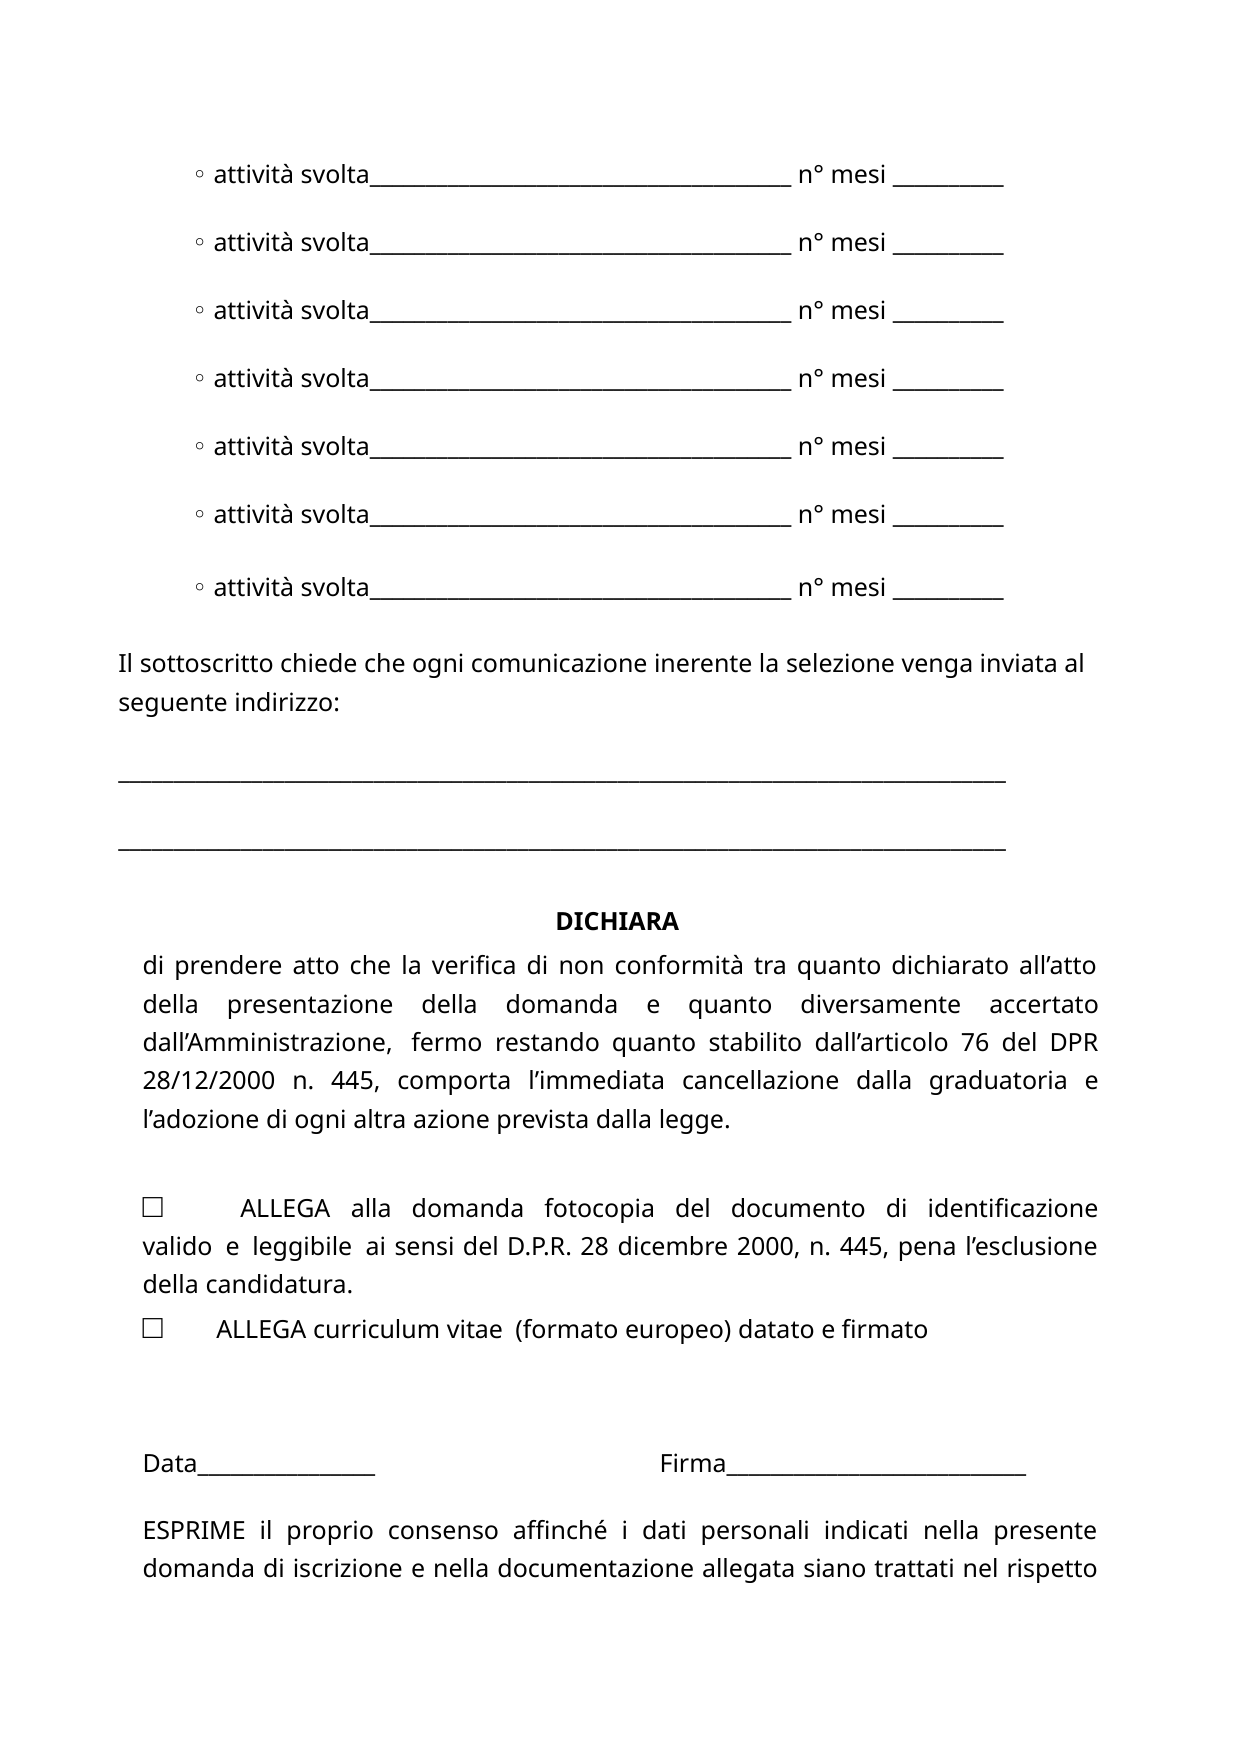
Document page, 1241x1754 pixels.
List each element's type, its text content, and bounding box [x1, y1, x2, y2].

list ALLEGA alla domanda fotocopia del documento di identificazione valido e leggibile ai sensi del D.P.R. 28 dicembre 2000, n. 445, pena l’esclusione della candidatura. [142, 1186, 1098, 1301]
text ◦ attività svolta______________________________________ n° mesi __________ [118, 293, 1122, 327]
text ESPRIME il proprio consenso affinché i dati personali indicati nella presente domanda di iscrizione e nella documentazione allegata siano trattati nel rispetto [142, 1508, 1098, 1585]
text ◦ attività svolta______________________________________ n° mesi __________ [118, 224, 1122, 259]
text DICHIARA [142, 900, 1099, 938]
text ◦ attività svolta______________________________________ n° mesi __________ [118, 429, 1122, 463]
text ◦ attività svolta______________________________________ n° mesi __________ [118, 497, 1122, 531]
text Data________________ Firma___________________________ [142, 1442, 1098, 1480]
text ◦ attività svolta______________________________________ n° mesi __________ [118, 361, 1122, 395]
text ◦ attività svolta______________________________________ n° mesi __________ [118, 156, 1122, 191]
text ________________________________________________________________________________ [118, 821, 1122, 855]
text di prendere atto che la verifica di non conformità tra quanto dichiarato all’atto della presentazione della domanda e quanto diversamente accertato dall’Amministrazione, fermo restando quanto stabilito dall’articolo 76 del DPR 28/12/2000 n. 445, comporta l’immediata cancellazione dalla graduatoria e l’adozione di ogni altra azione prevista dalla legge. [142, 944, 1099, 1136]
text ◦ attività svolta______________________________________ n° mesi __________ [118, 565, 1098, 604]
text Il sottoscritto chiede che ogni comunicazione inerente la selezione venga inviata al seguente indirizzo: [118, 642, 1098, 719]
text ________________________________________________________________________________ [118, 753, 1122, 787]
list ALLEGA curriculum vitae (formato europeo) datato e firmato [142, 1308, 1122, 1346]
